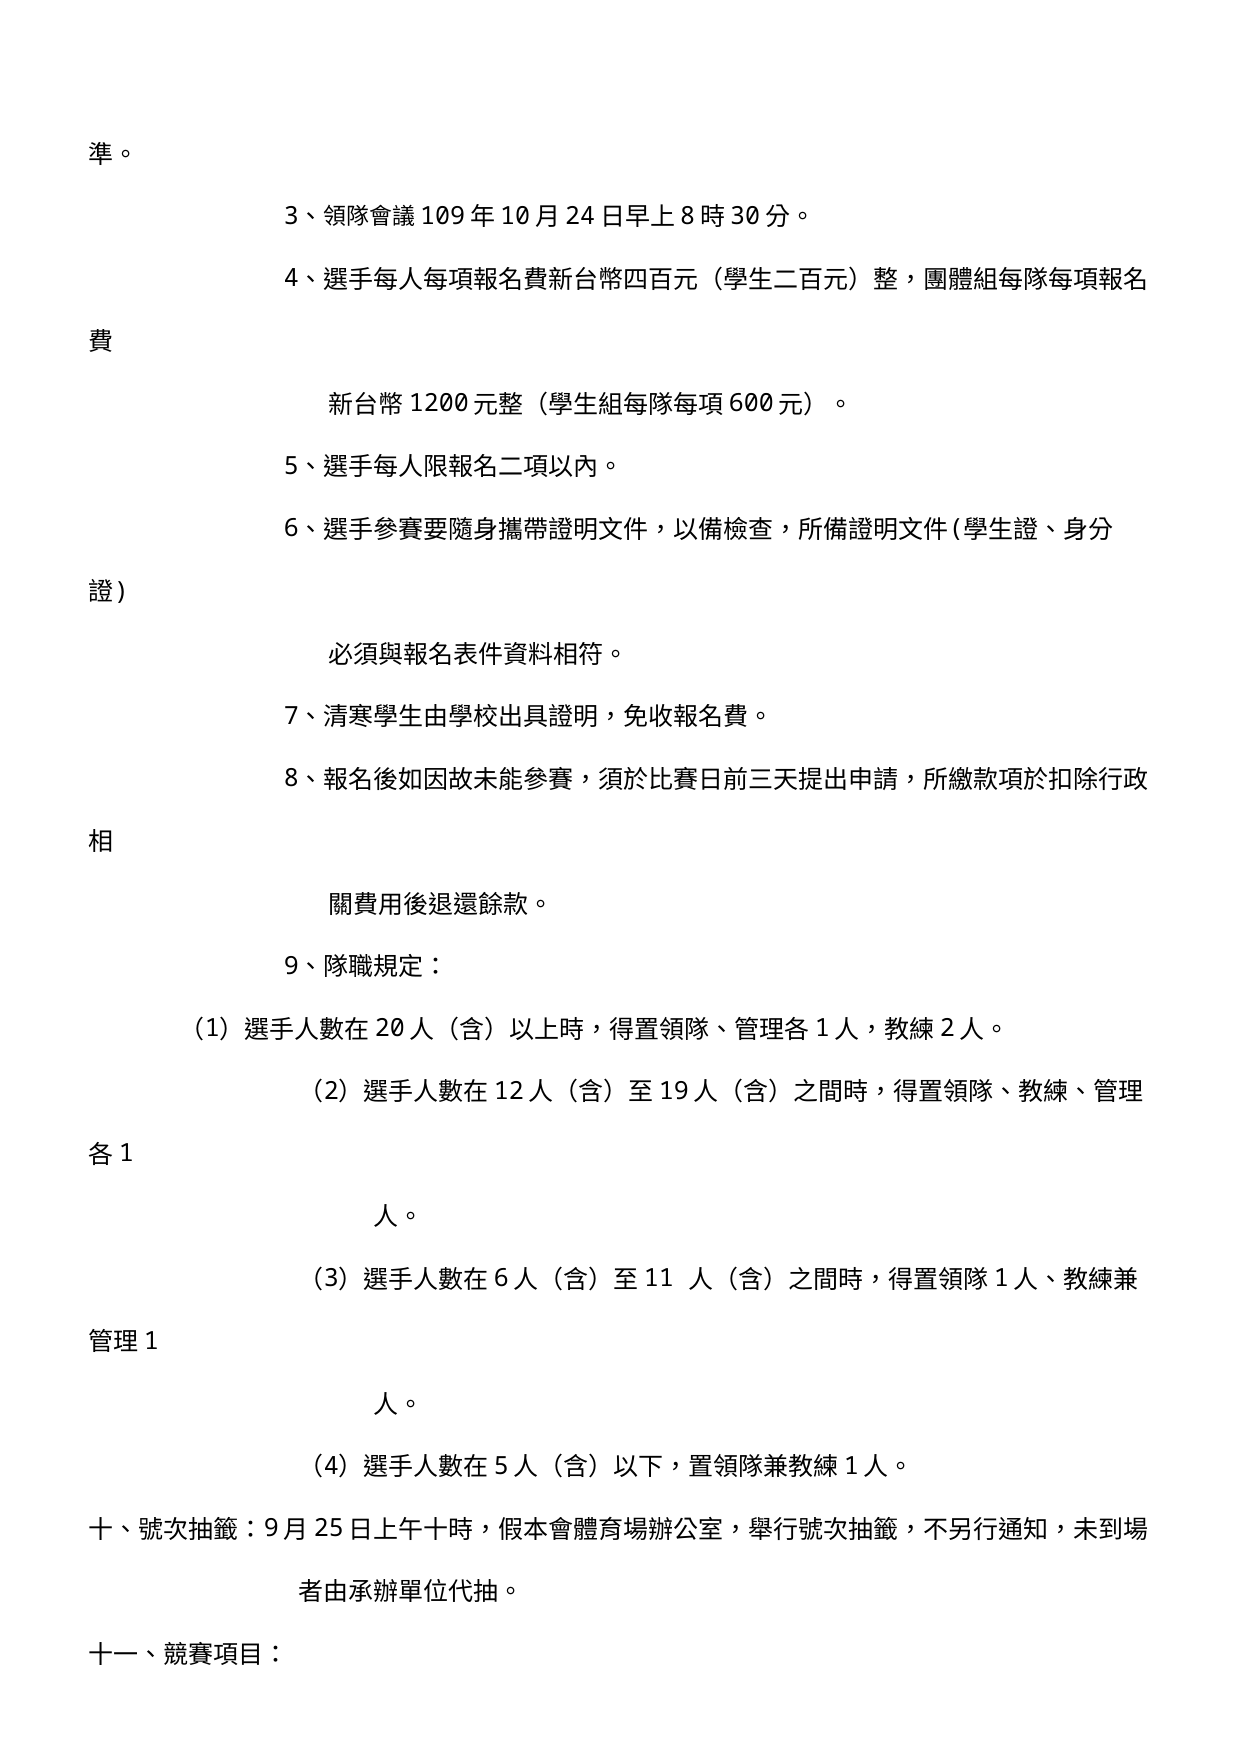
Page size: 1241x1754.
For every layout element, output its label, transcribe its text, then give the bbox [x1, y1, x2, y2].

text 9、隊職規定： [89, 923, 1152, 986]
text 十一、競賽項目： [89, 1611, 1152, 1673]
text 8、報名後如因故未能參賽，須於比賽日前三天提出申請，所繳款項於扣除行政相 關費用後退還餘款。 [89, 736, 1152, 923]
text （3）選手人數在6人（含）至11 人（含）之間時，得置領隊1人、教練兼管理1 [89, 1236, 1152, 1361]
text （2）選手人數在12人（含）至19人（含）之間時，得置領隊、教練、管理各1 [89, 1048, 1152, 1173]
text 3、領隊會議109年10月24日早上8時30分。 4、選手每人每項報名費新台幣四百元（學生二百元）整，團體組每隊每項報名費 新台幣1200元整（學生組每隊每項600元）。 [89, 173, 1152, 423]
text 人。 [89, 1361, 1152, 1423]
text 7、清寒學生由學校出具證明，免收報名費。 [89, 673, 1152, 736]
text 十、號次抽籤：9月25日上午十時，假本會體育場辦公室，舉行號次抽籤，不另行通知，未到場 者由承辦單位代抽。 [89, 1486, 1152, 1611]
text （4）選手人數在5人（含）以下，置領隊兼教練1人。 [89, 1423, 1152, 1486]
text 準。 [89, 111, 1152, 173]
text 5、選手每人限報名二項以內。 [89, 423, 1152, 486]
text 6、選手參賽要隨身攜帶證明文件，以備檢查，所備證明文件(學生證、身分證) 必須與報名表件資料相符。 [89, 486, 1152, 673]
text （1）選手人數在20人（含）以上時，得置領隊、管理各1人，教練2人。 [89, 986, 1152, 1048]
text 人。 [89, 1173, 1152, 1236]
